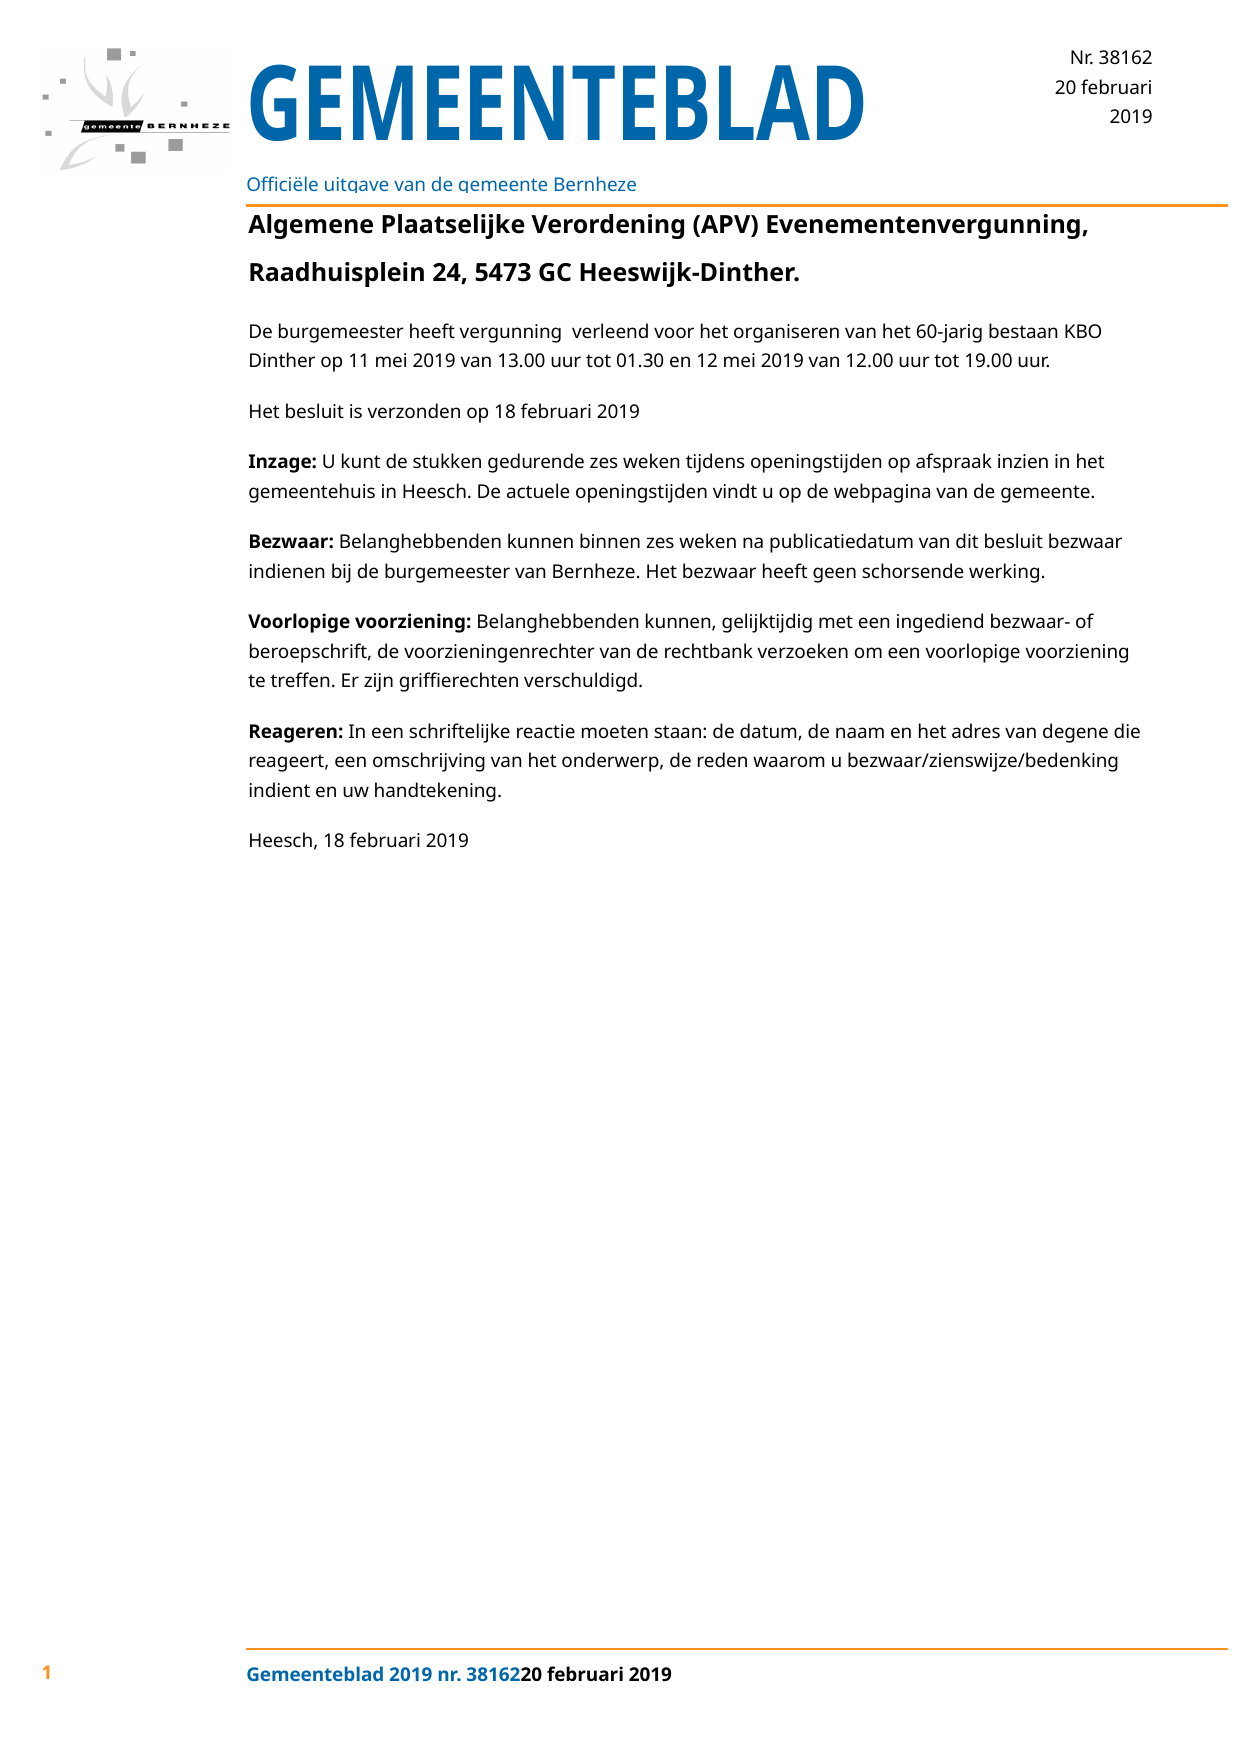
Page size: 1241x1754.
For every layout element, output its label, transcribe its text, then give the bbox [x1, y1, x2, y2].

text Bezwaar: Belanghebbenden kunnen binnen zes weken na publicatiedatum van dit besluit bezwaar indienen bij de burgemeester van Bernheze. Het bezwaar heeft geen schorsende werking. [248, 528, 1152, 584]
picture [41, 47, 231, 172]
text Voorlopige voorziening: Belanghebbenden kunnen, gelijktijdig met een ingediend bezwaar- of beroepschrift, de voorzieningenrechter van de rechtbank verzoeken om een voorlopige voorziening te treffen. Er zijn griffierechten verschuldigd. [248, 608, 1152, 693]
text Inzage: U kunt de stukken gedurende zes weken tijdens openingstijden op afspraak inzien in het gemeentehuis in Heesch. De actuele openingstijden vindt u op de webpagina van de gemeente. [248, 448, 1152, 504]
text Reageren: In een schriftelijke reactie moeten staan: de datum, de naam en het adres van degene die reageert, een omschrijving van het onderwerp, de reden waarom u bezwaar/zienswijze/bedenking indient en uw handtekening. [248, 718, 1152, 803]
text De burgemeester heeft vergunning verleend voor het organiseren van het 60-jarig bestaan KBO Dinther op 11 mei 2019 van 13.00 uur tot 01.30 en 12 mei 2019 van 12.00 uur tot 19.00 uur. [248, 318, 1152, 373]
text Algemene Plaatselijke Verordening (APV) Evenementenvergunning, Raadhuisplein 24, 5473 GC Heeswijk-Dinther. [248, 207, 1152, 288]
text Het besluit is verzonden op 18 februari 2019 [248, 398, 1152, 424]
text Heesch, 18 februari 2019 [248, 827, 1152, 853]
